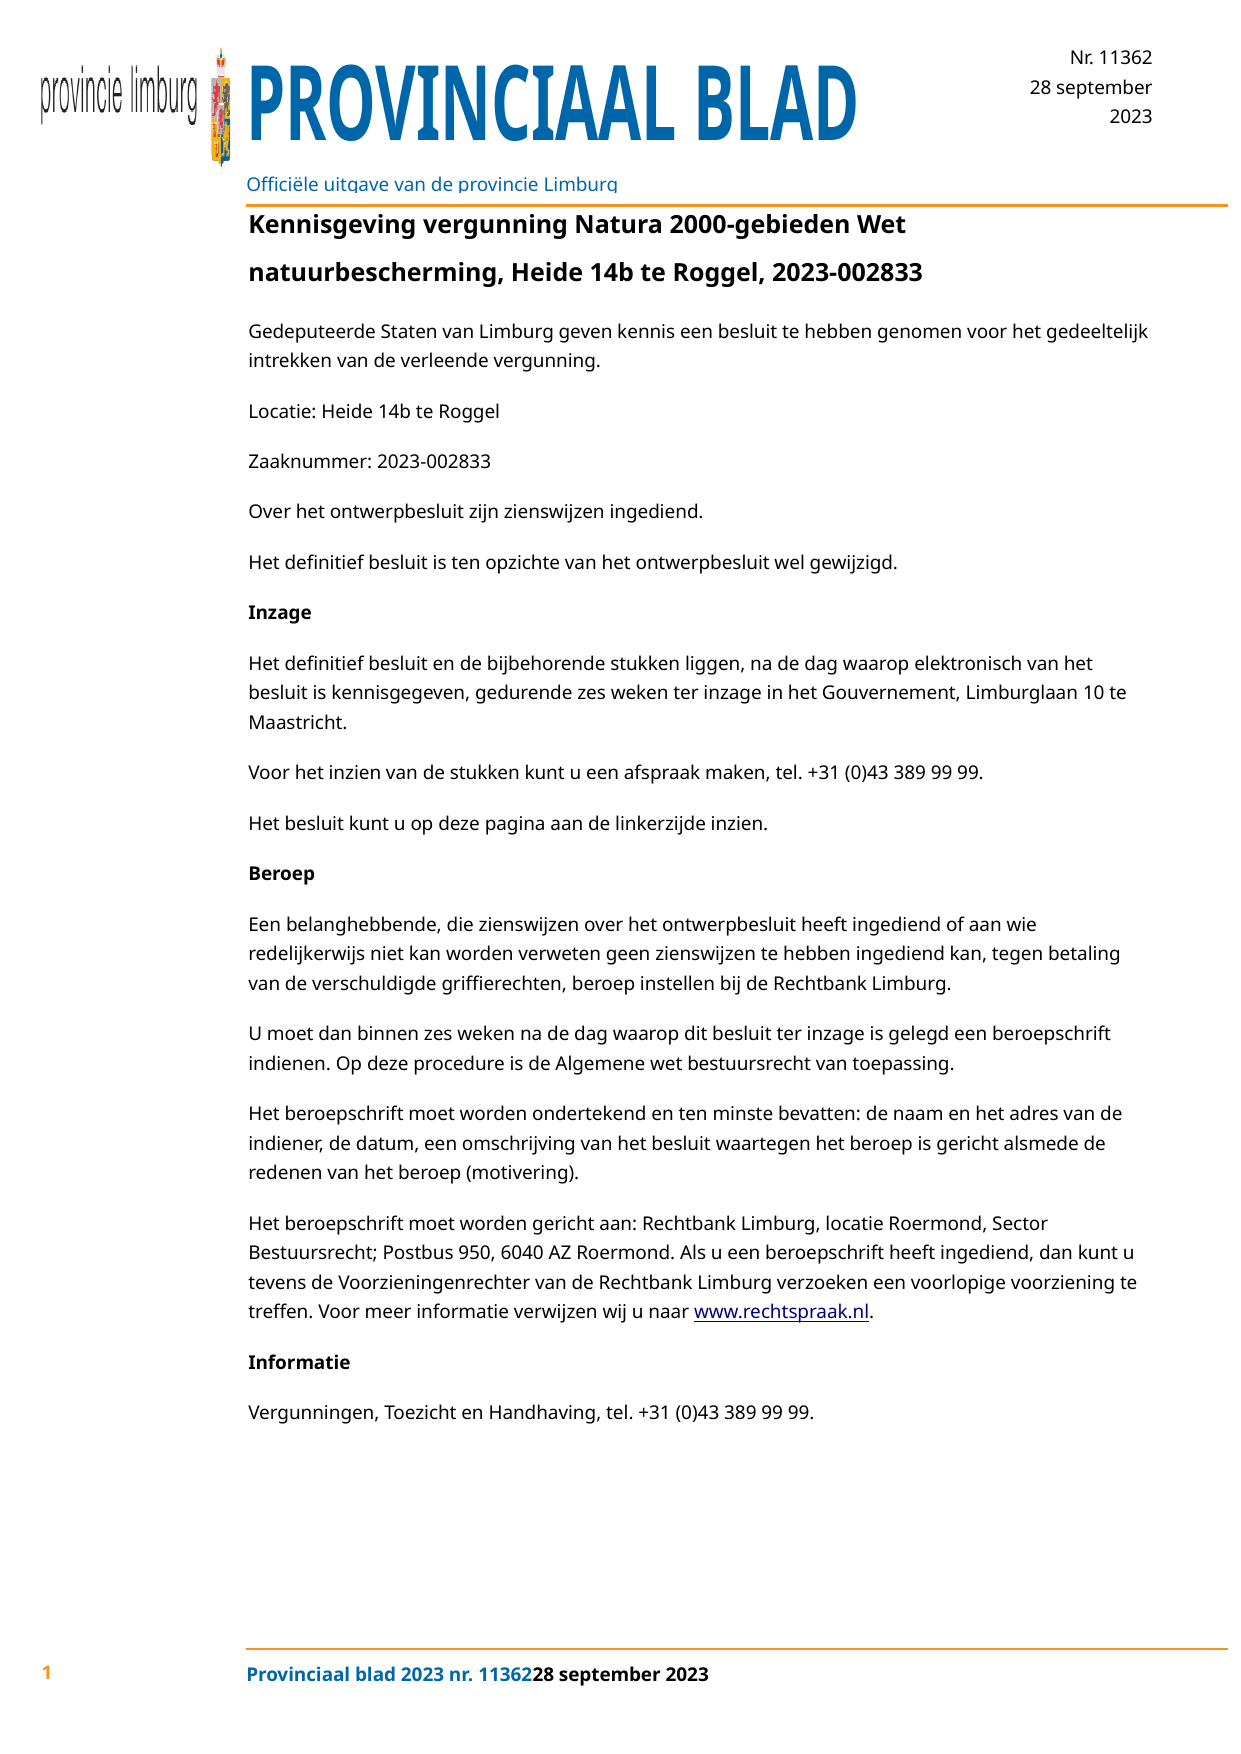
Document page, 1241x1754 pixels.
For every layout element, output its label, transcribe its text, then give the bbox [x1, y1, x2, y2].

text Zaaknummer: 2023-002833 [248, 448, 1152, 474]
text U moet dan binnen zes weken na de dag waarop dit besluit ter inzage is gelegd een beroepschrift indienen. Op deze procedure is de Algemene wet bestuursrecht van toepassing. [248, 1020, 1152, 1076]
picture [41, 47, 231, 172]
text Locatie: Heide 14b te Roggel [248, 398, 1152, 424]
text Inzage [248, 599, 1152, 625]
text Informatie [248, 1349, 1152, 1375]
text Het beroepschrift moet worden ondertekend en ten minste bevatten: de naam en het adres van de indiener, de datum, een omschrijving van het besluit waartegen het beroep is gericht alsmede de redenen van het beroep (motivering). [248, 1100, 1152, 1185]
text Een belanghebbende, die zienswijzen over het ontwerpbesluit heeft ingediend of aan wie redelijkerwijs niet kan worden verweten geen zienswijzen te hebben ingediend kan, tegen betaling van de verschuldigde griffierechten, beroep instellen bij de Rechtbank Limburg. [248, 911, 1152, 996]
text Het besluit kunt u op deze pagina aan de linkerzijde inzien. [248, 810, 1152, 836]
text Voor het inzien van de stukken kunt u een afspraak maken, tel. +31 (0)43 389 99 99. [248, 759, 1152, 785]
text Beroep [248, 860, 1152, 886]
text Kennisgeving vergunning Natura 2000-gebieden Wet natuurbescherming, Heide 14b te Roggel, 2023-002833 [248, 207, 1152, 288]
text Het beroepschrift moet worden gericht aan: Rechtbank Limburg, locatie Roermond, Sector Bestuursrecht; Postbus 950, 6040 AZ Roermond. Als u een beroepschrift heeft ingediend, dan kunt u tevens de Voorzieningenrechter van de Rechtbank Limburg verzoeken een voorlopige voorziening te treffen. Voor meer informatie verwijzen wij u naar www.rechtspraak.nl. [248, 1210, 1152, 1324]
text Vergunningen, Toezicht en Handhaving, tel. +31 (0)43 389 99 99. [248, 1399, 1152, 1425]
text Het definitief besluit en de bijbehorende stukken liggen, na de dag waarop elektronisch van het besluit is kennisgegeven, gedurende zes weken ter inzage in het Gouvernement, Limburglaan 10 te Maastricht. [248, 650, 1152, 735]
text Over het ontwerpbesluit zijn zienswijzen ingediend. [248, 499, 1152, 524]
text Het definitief besluit is ten opzichte van het ontwerpbesluit wel gewijzigd. [248, 549, 1152, 575]
text Gedeputeerde Staten van Limburg geven kennis een besluit te hebben genomen voor het gedeeltelijk intrekken van de verleende vergunning. [248, 318, 1152, 373]
